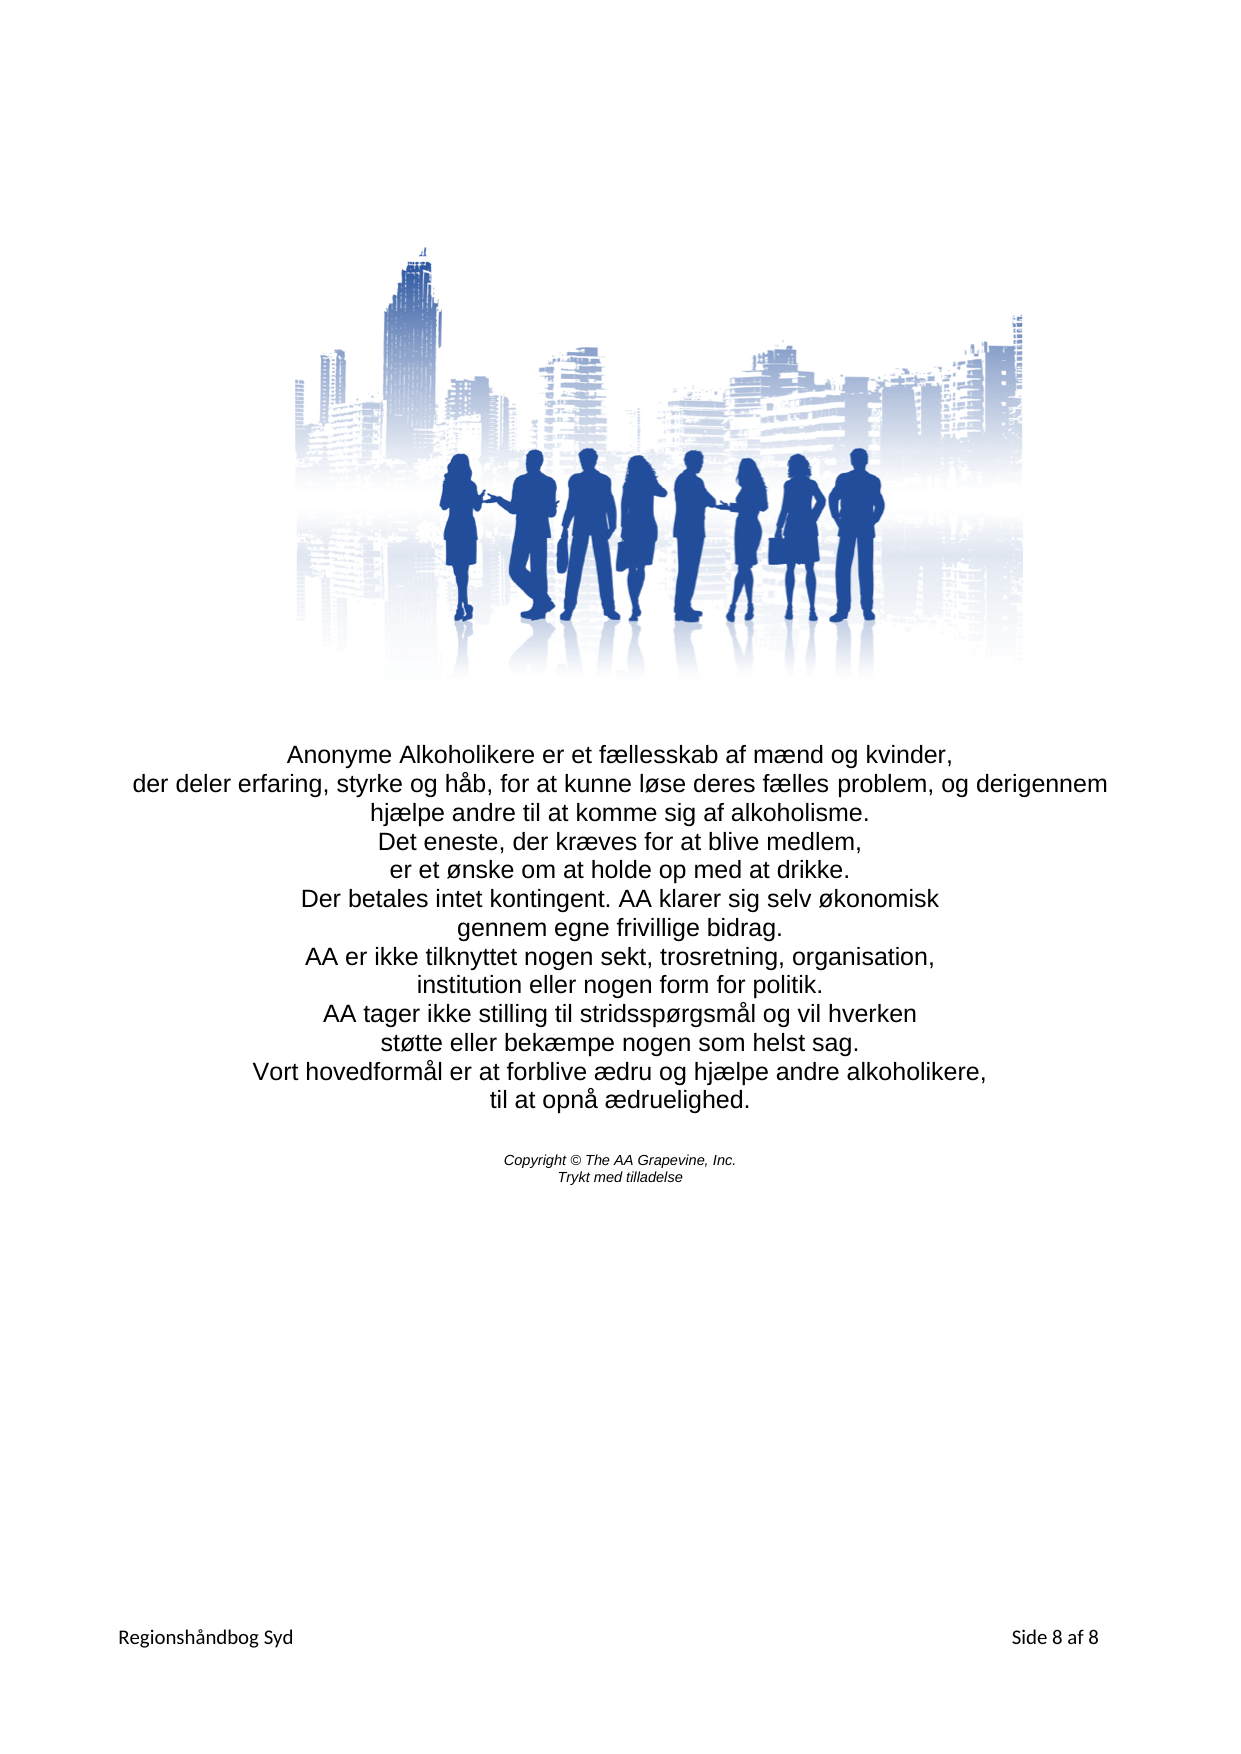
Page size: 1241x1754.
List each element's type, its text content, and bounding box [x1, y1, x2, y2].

text Anonyme Alkoholikere er et fællesskab af mænd og kvinder, der deler erfaring, styrke og håb, for at kunne løse deres fælles problem, og derigennem hjælpe andre til at komme sig af alkoholisme. Det eneste, der kræves for at blive medlem, er et ønske om at holde op med at drikke. Der betales intet kontingent. AA klarer sig selv økonomisk gennem egne frivillige bidrag. AA er ikke tilknyttet nogen sekt, trosretning, organisation, institution eller nogen form for politik. AA tager ikke stilling til stridsspørgsmål og vil hverken støtte eller bekæmpe nogen som helst sag. Vort hovedformål er at forblive ædru og hjælpe andre alkoholikere, til at opnå ædruelighed. [118, 740, 1122, 1114]
text Copyright © The AA Grapevine, Inc. Trykt med tilladelse [118, 1152, 1122, 1185]
picture [295, 154, 1023, 702]
